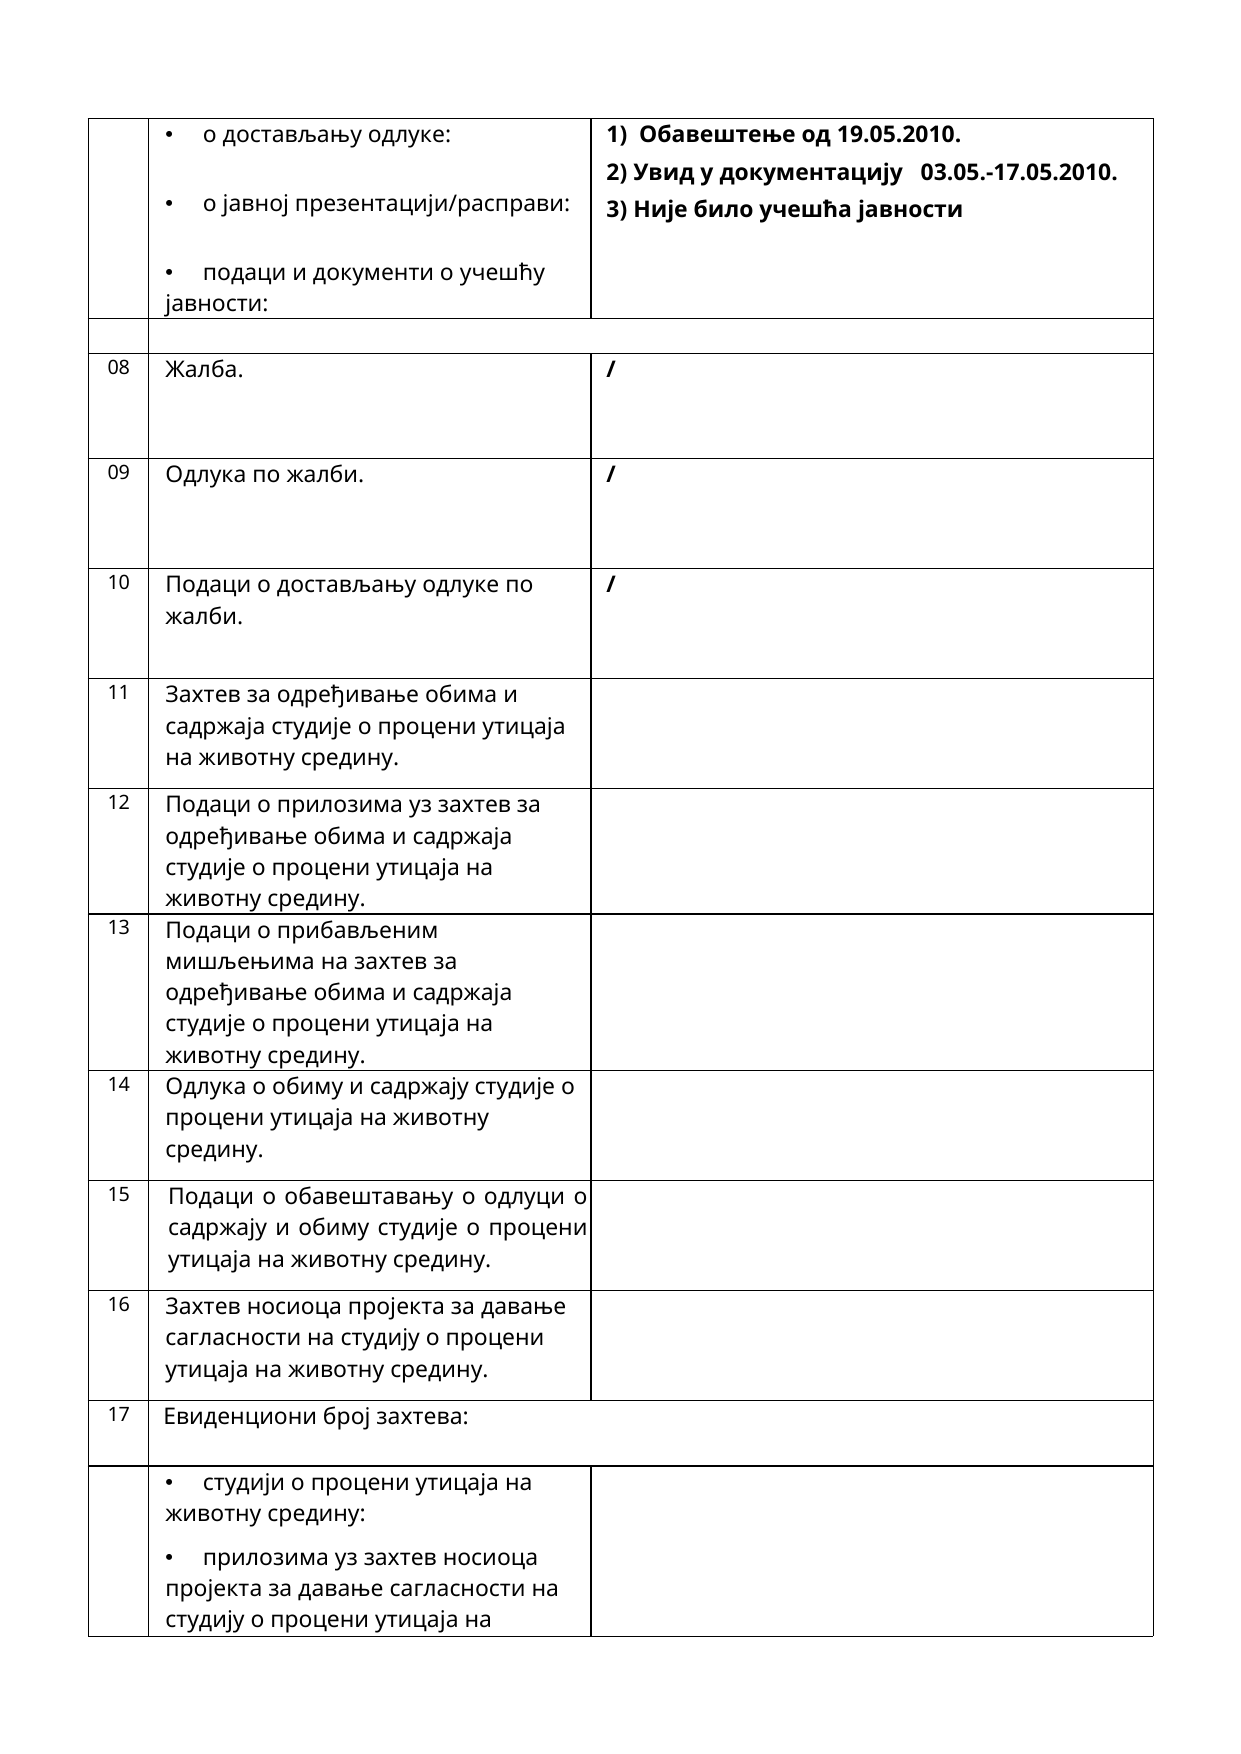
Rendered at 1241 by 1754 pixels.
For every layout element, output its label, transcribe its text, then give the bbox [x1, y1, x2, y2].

table_cell 14 [89, 1071, 148, 1180]
table_header [89, 119, 148, 318]
table_cell [592, 1467, 1153, 1636]
table_cell 12 [89, 789, 148, 913]
table_cell 13 [89, 915, 148, 1070]
table_cell Евиденциони број захтева: [149, 1401, 1153, 1465]
table_cell / [592, 354, 1153, 458]
table_cell [592, 915, 1153, 1070]
table_cell Одлука о обиму и садржају студије о процени утицаја на животну средину. [149, 1071, 590, 1180]
table_cell Подаци о достављању одлуке по жалби. [149, 569, 590, 678]
table_cell 09 [89, 459, 148, 568]
table_cell [592, 1071, 1153, 1180]
table_cell 17 [89, 1401, 148, 1465]
table_header 1) Обавештење од 19.05.2010. 2) Увид у документацију 03.05.-17.05.2010. 3) Није било учешћа јавности [592, 119, 1153, 318]
table_cell / [592, 459, 1153, 568]
table_cell 11 [89, 679, 148, 788]
table_cell 16 [89, 1291, 148, 1400]
table_cell Подаци о прибављеним мишљењима на захтев за одређивање обима и садржаја студије о процени утицаја на животну средину. [149, 915, 590, 1070]
table_cell Захтев за одређивање обима и садржаја студије о процени утицаја на животну средину. [149, 679, 590, 788]
table_cell Подаци о обавештавању о одлуци о садржају и обиму студије о процени утицаја на животну средину. [149, 1181, 590, 1290]
table_cell [89, 319, 148, 353]
table_cell Одлука по жалби. [149, 459, 590, 568]
table_cell [592, 679, 1153, 788]
table_cell 10 [89, 569, 148, 678]
table_cell [592, 789, 1153, 913]
table_cell [89, 1467, 148, 1636]
table_cell Подаци о прилозима уз захтев за одређивање обима и садржаја студије о процени утицаја на животну средину. [149, 789, 590, 913]
table_cell 15 [89, 1181, 148, 1290]
table_cell [592, 1181, 1153, 1290]
table_cell Жалба. [149, 354, 590, 458]
table_cell 08 [89, 354, 148, 458]
table_cell [149, 319, 1153, 353]
table_cell Захтев носиоца пројекта за давање сагласности на студију о процени утицаја на животну средину. [149, 1291, 590, 1400]
table_cell / [592, 569, 1153, 678]
table_header о достављању одлуке: о јавној презентацији/расправи: подаци и документи о учешћу јавности: [149, 119, 590, 318]
table_cell [592, 1291, 1153, 1400]
table_cell студији о процени утицаја на животну средину: прилозима уз захтев носиоца пројекта за давање сагласности на студију о процени утицаја на [149, 1467, 590, 1636]
